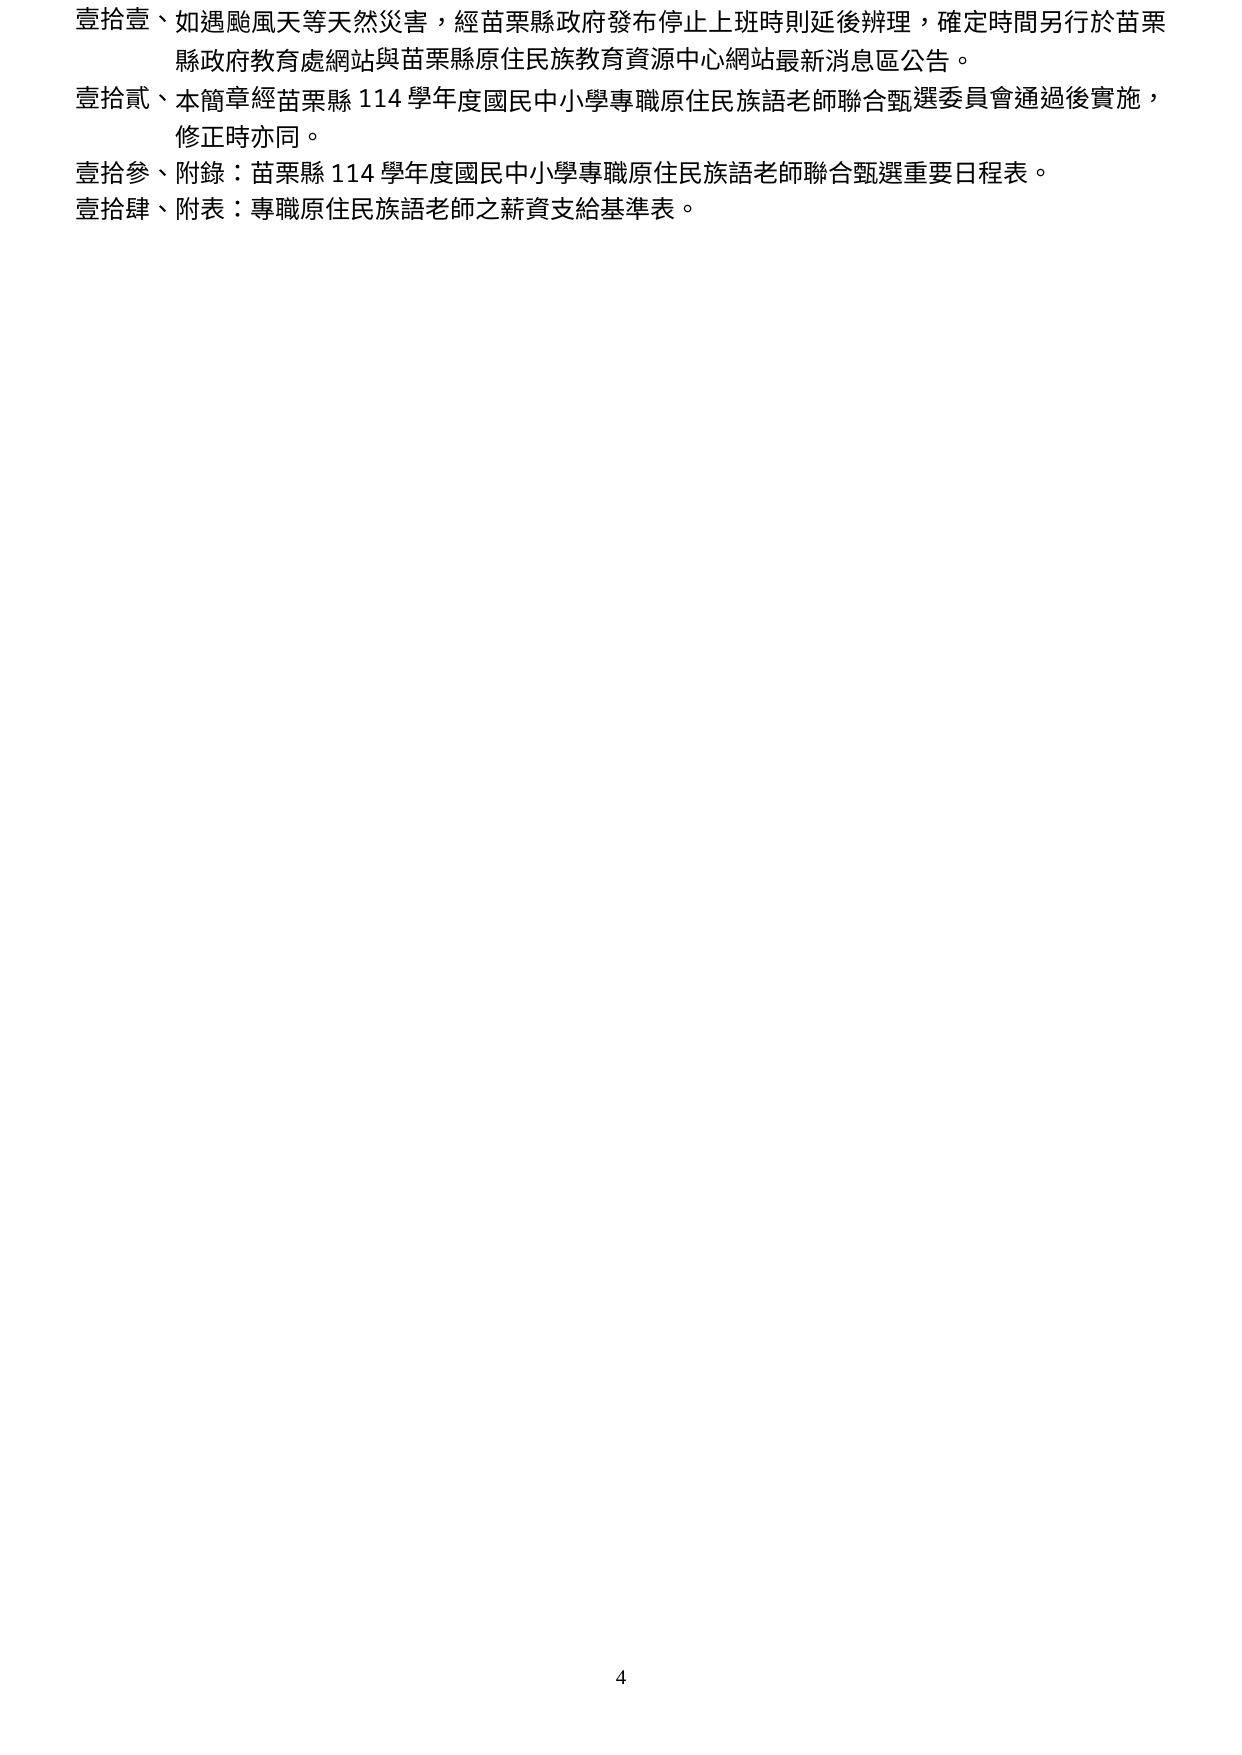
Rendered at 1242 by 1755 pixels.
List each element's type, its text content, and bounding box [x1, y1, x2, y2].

list 附錄：苗栗縣114學年度國民中小學專職原住民族語老師聯合甄選重要日程表。 [75, 153, 1167, 190]
list 附表：專職原住民族語老師之薪資支給基準表。 [75, 190, 1167, 226]
list 如遇颱風天等天然災害，經苗栗縣政府發布停止上班時則延後辨理，確定時間另行於苗栗縣政府教育處網站與苗栗縣原住民族教育資源中心網站最新消息區公告。 [75, 0, 1167, 78]
list 本簡章經苗栗縣114學年度國民中小學專職原住民族語老師聯合甄選委員會通過後實施，修正時亦同。 [75, 78, 1167, 153]
